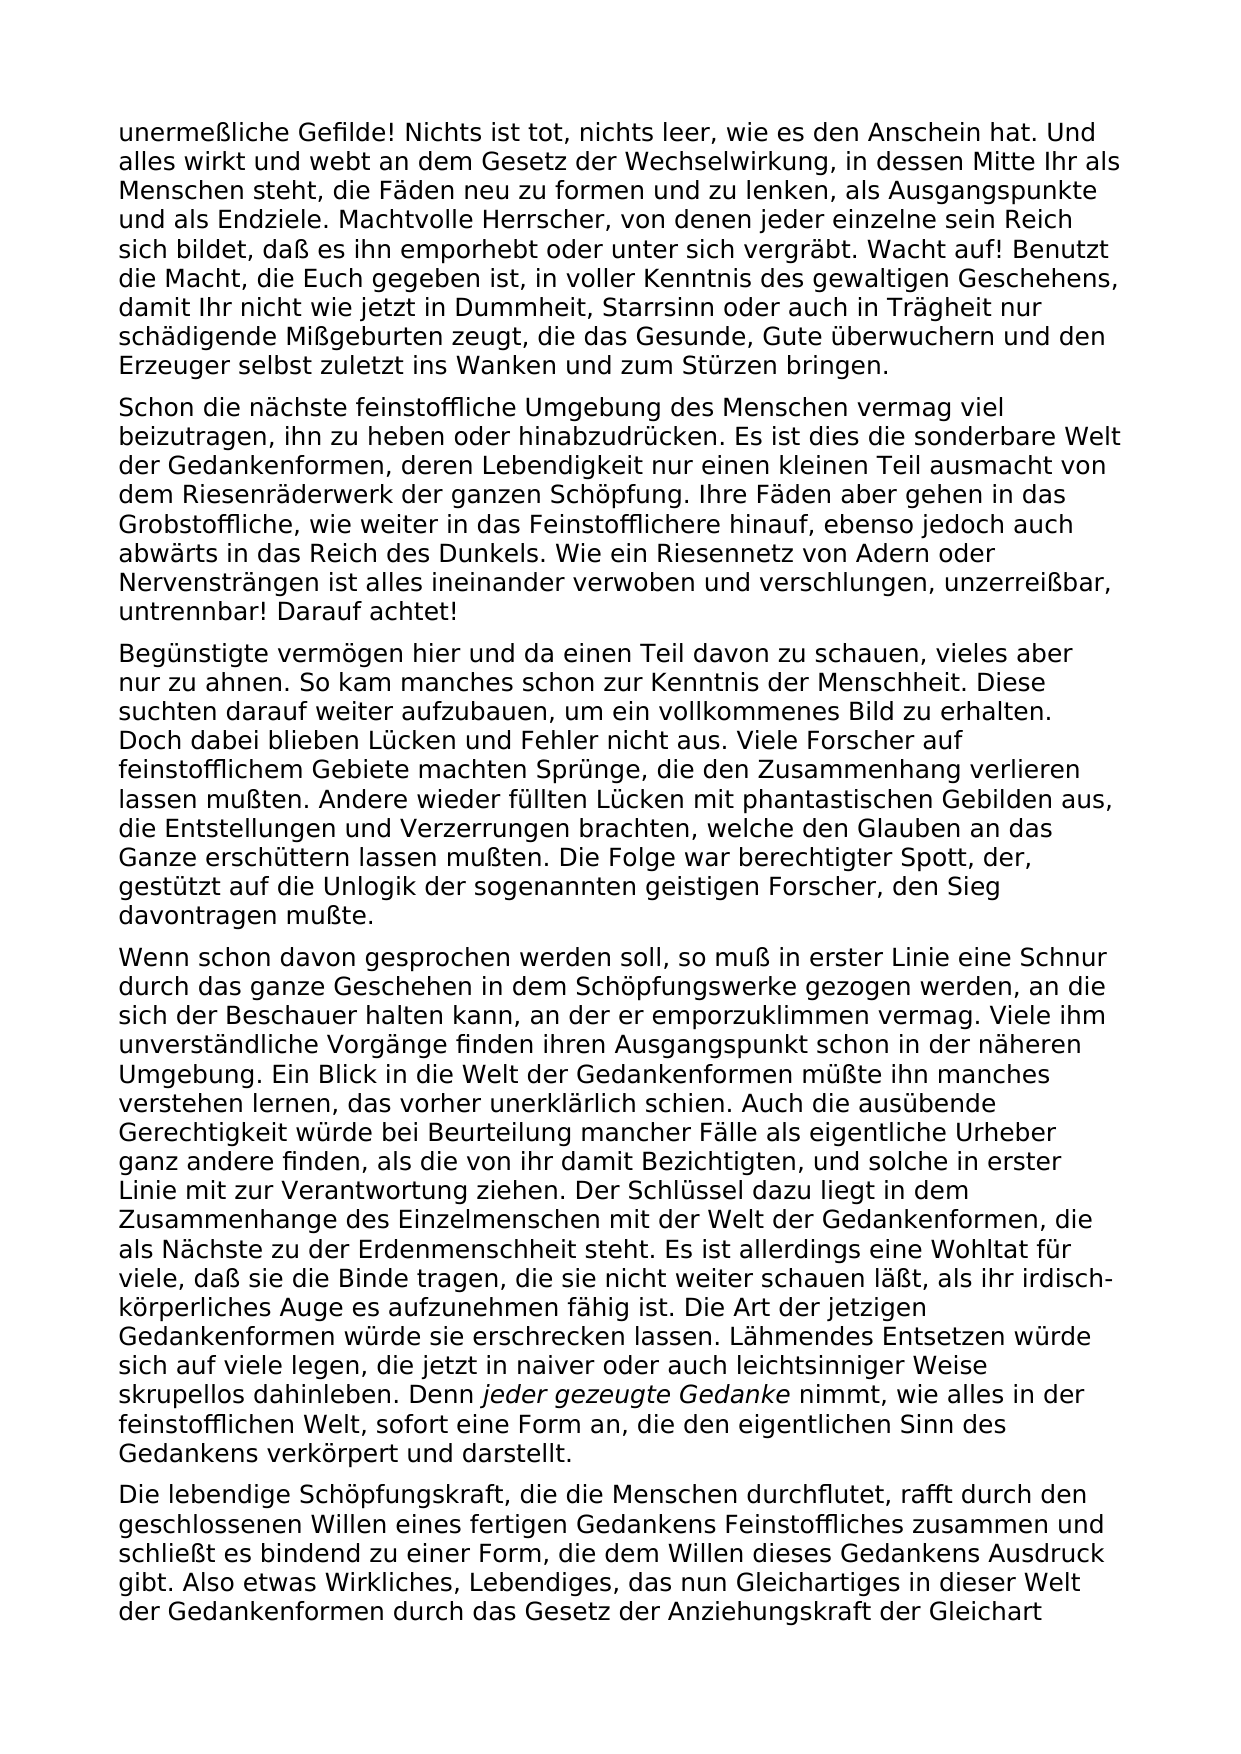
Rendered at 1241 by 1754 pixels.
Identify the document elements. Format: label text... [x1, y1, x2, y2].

text Schon die nächste feinstoffliche Umgebung des Menschen vermag viel beizutragen, ihn zu heben oder hinabzudrücken. Es ist dies die sonderbare Welt der Gedankenformen, deren Lebendigkeit nur einen kleinen Teil ausmacht von dem Riesenräderwerk der ganzen Schöpfung. Ihre Fäden aber gehen in das Grobstoffliche, wie weiter in das Feinstofflichere hinauf, ebenso jedoch auch abwärts in das Reich des Dunkels. Wie ein Riesennetz von Adern oder Nervensträngen ist alles ineinander verwoben und verschlungen, unzerreißbar, untrennbar! Darauf achtet! [118, 393, 1122, 626]
text Begünstigte vermögen hier und da einen Teil davon zu schauen, vieles aber nur zu ahnen. So kam manches schon zur Kenntnis der Menschheit. Diese suchten darauf weiter aufzubauen, um ein vollkommenes Bild zu erhalten. Doch dabei blieben Lücken und Fehler nicht aus. Viele Forscher auf feinstofflichem Gebiete machten Sprünge, die den Zusammenhang verlieren lassen mußten. Andere wieder füllten Lücken mit phantastischen Gebilden aus, die Entstellungen und Verzerrungen brachten, welche den Glauben an das Ganze erschüttern lassen mußten. Die Folge war berechtigter Spott, der, gestützt auf die Unlogik der sogenannten geistigen Forscher, den Sieg davontragen mußte. [118, 639, 1122, 931]
text Wenn schon davon gesprochen werden soll, so muß in erster Linie eine Schnur durch das ganze Geschehen in dem Schöpfungswerke gezogen werden, an die sich der Beschauer halten kann, an der er emporzuklimmen vermag. Viele ihm unverständliche Vorgänge finden ihren Ausgangspunkt schon in der näheren Umgebung. Ein Blick in die Welt der Gedankenformen müßte ihn manches verstehen lernen, das vorher unerklärlich schien. Auch die ausübende Gerechtigkeit würde bei Beurteilung mancher Fälle als eigentliche Urheber ganz andere finden, als die von ihr damit Bezichtigten, und solche in erster Linie mit zur Verantwortung ziehen. Der Schlüssel dazu liegt in dem Zusammenhange des Einzelmenschen mit der Welt der Gedankenformen, die als Nächste zu der Erdenmenschheit steht. Es ist allerdings eine Wohltat für viele, daß sie die Binde tragen, die sie nicht weiter schauen läßt, als ihr irdisch-körperliches Auge es aufzunehmen fähig ist. Die Art der jetzigen Gedankenformen würde sie erschrecken lassen. Lähmendes Entsetzen würde sich auf viele legen, die jetzt in naiver oder auch leichtsinniger Weise skrupellos dahinleben. Denn jeder gezeugte Gedanke nimmt, wie alles in der feinstofflichen Welt, sofort eine Form an, die den eigentlichen Sinn des Gedankens verkörpert und darstellt. [118, 943, 1122, 1468]
text Die lebendige Schöpfungskraft, die die Menschen durchflutet, rafft durch den geschlossenen Willen eines fertigen Gedankens Feinstoffliches zusammen und schließt es bindend zu einer Form, die dem Willen dieses Gedankens Ausdruck gibt. Also etwas Wirkliches, Lebendiges, das nun Gleichartiges in dieser Welt der Gedankenformen durch das Gesetz der Anziehungskraft der Gleichart [118, 1481, 1122, 1626]
text unermeßliche Gefilde! Nichts ist tot, nichts leer, wie es den Anschein hat. Und alles wirkt und webt an dem Gesetz der Wechselwirkung, in dessen Mitte Ihr als Menschen steht, die Fäden neu zu formen und zu lenken, als Ausgangspunkte und als Endziele. Machtvolle Herrscher, von denen jeder einzelne sein Reich sich bildet, daß es ihn emporhebt oder unter sich vergräbt. Wacht auf! Benutzt die Macht, die Euch gegeben ist, in voller Kenntnis des gewaltigen Geschehens, damit Ihr nicht wie jetzt in Dummheit, Starrsinn oder auch in Trägheit nur schädigende Mißgeburten zeugt, die das Gesunde, Gute überwuchern und den Erzeuger selbst zuletzt ins Wanken und zum Stürzen bringen. [118, 118, 1122, 381]
